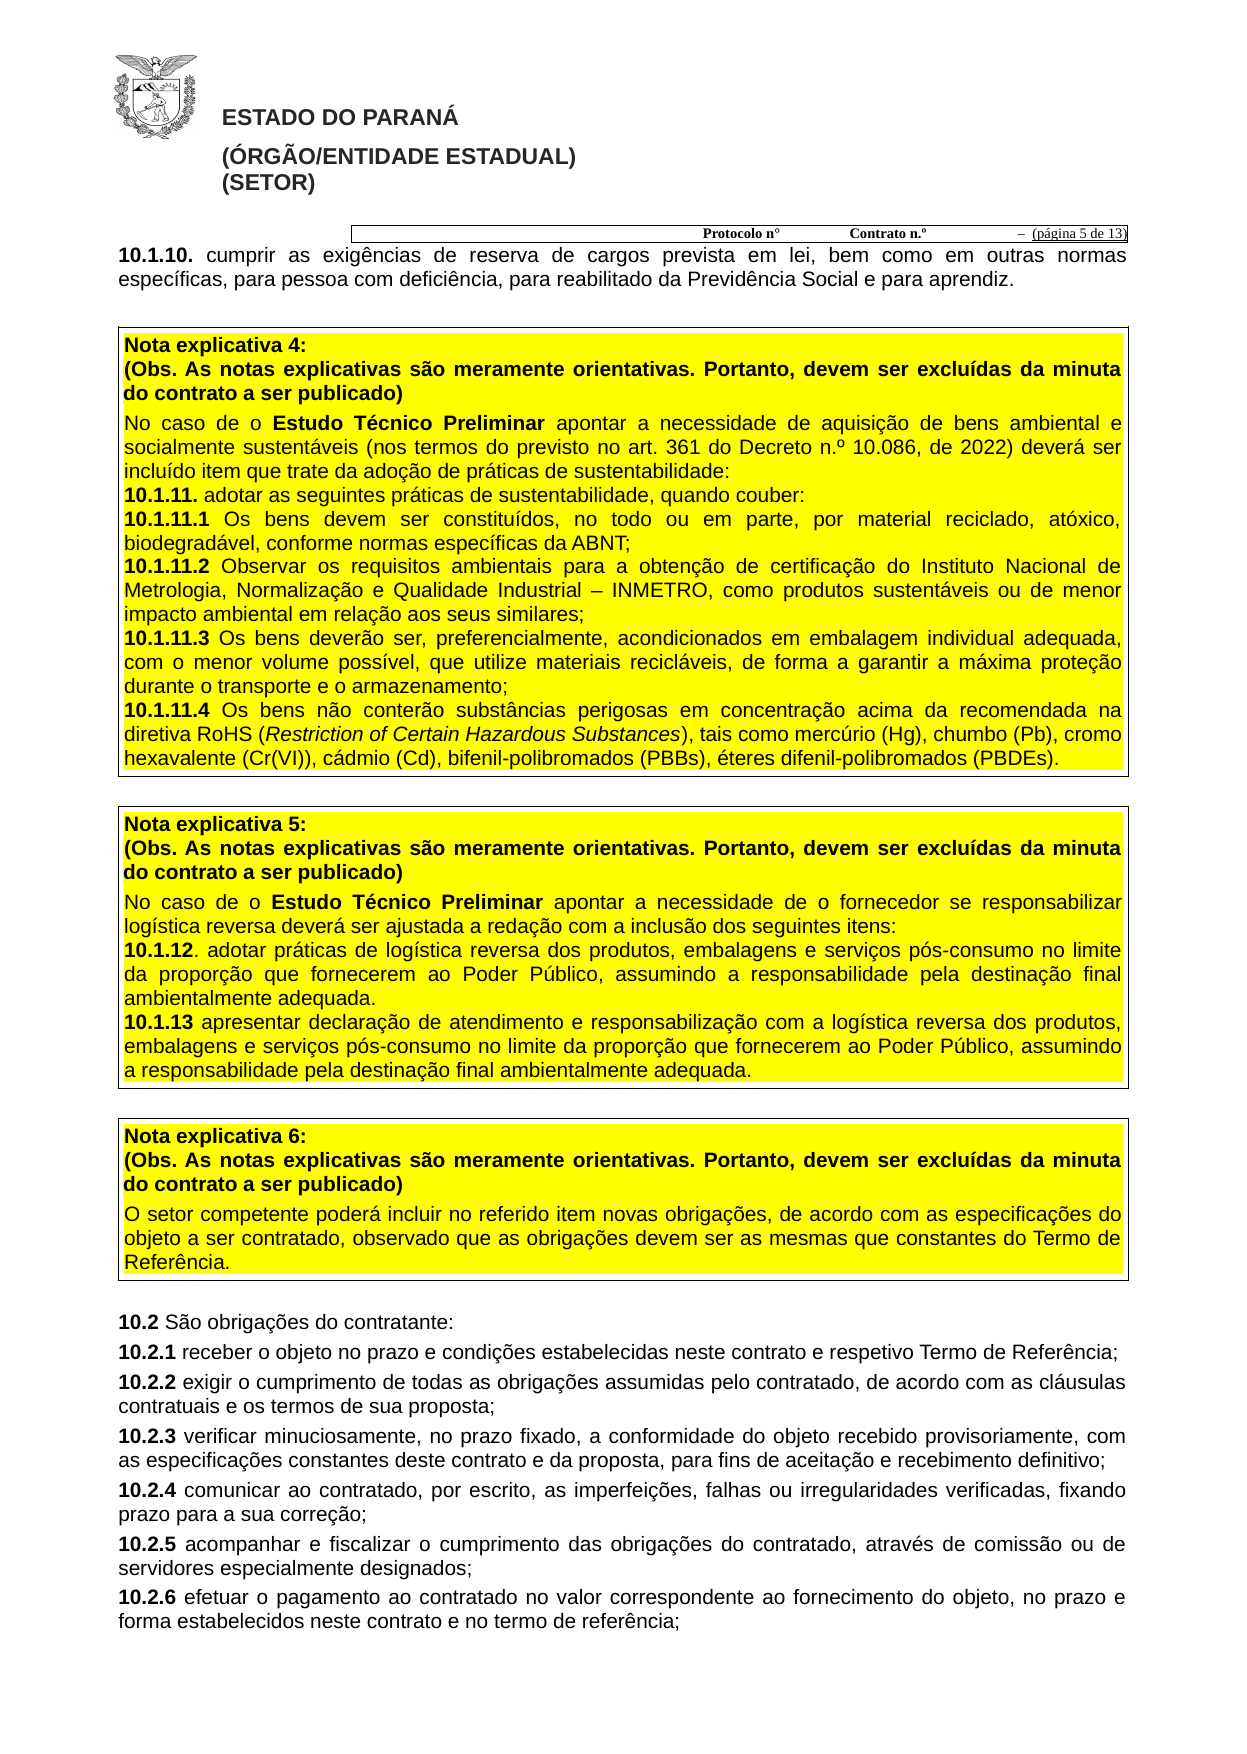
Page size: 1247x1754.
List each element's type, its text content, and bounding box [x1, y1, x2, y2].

text 10.2.4 comunicar ao contratado, por escrito, as imperfeições, falhas ou irregularidades verificadas, fixando prazo para a sua correção; [118, 1477, 1128, 1525]
picture [113, 54, 199, 140]
table_header Nota explicativa 6: (Obs. As notas explicativas são meramente orientativas. Portanto, devem ser excluídas da minuta do contrato a ser publicado) O setor competente poderá incluir no referido item novas obrigações, de acordo com as especificações do objeto a ser contratado, observado que as obrigações devem ser as mesmas que constantes do Termo de Referência. [119, 1119, 1128, 1279]
text 10.2.6 efetuar o pagamento ao contratado no valor correspondente ao fornecimento do objeto, no prazo e forma estabelecidos neste contrato e no termo de referência; [118, 1585, 1128, 1633]
table_header Nota explicativa 5: (Obs. As notas explicativas são meramente orientativas. Portanto, devem ser excluídas da minuta do contrato a ser publicado) No caso de o Estudo Técnico Preliminar apontar a necessidade de o fornecedor se responsabilizar logística reversa deverá ser ajustada a redação com a inclusão dos seguintes itens: 10.1.12. adotar práticas de logística reversa dos produtos, embalagens e serviços pós-consumo no limite da proporção que fornecerem ao Poder Público, assumindo a responsabilidade pela destinação final ambientalmente adequada. 10.1.13 apresentar declaração de atendimento e responsabilização com a logística reversa dos produtos, embalagens e serviços pós-consumo no limite da proporção que fornecerem ao Poder Público, assumindo a responsabilidade pela destinação final ambientalmente adequada. [119, 807, 1128, 1087]
text 10.2 São obrigações do contratante: [118, 1310, 1128, 1334]
text 10.2.5 acompanhar e fiscalizar o cumprimento das obrigações do contratado, através de comissão ou de servidores especialmente designados; [118, 1531, 1128, 1579]
text 10.2.3 verificar minuciosamente, no prazo fixado, a conformidade do objeto recebido provisoriamente, com as especificações constantes deste contrato e da proposta, para fins de aceitação e recebimento definitivo; [118, 1424, 1128, 1472]
text 10.2.1 receber o objeto no prazo e condições estabelecidas neste contrato e respetivo Termo de Referência; [118, 1340, 1128, 1364]
table_header Nota explicativa 4: (Obs. As notas explicativas são meramente orientativas. Portanto, devem ser excluídas da minuta do contrato a ser publicado) No caso de o Estudo Técnico Preliminar apontar a necessidade de aquisição de bens ambiental e socialmente sustentáveis (nos termos do previsto no art. 361 do Decreto n.º 10.086, de 2022) deverá ser incluído item que trate da adoção de práticas de sustentabilidade: 10.1.11. adotar as seguintes práticas de sustentabilidade, quando couber: 10.1.11.1 Os bens devem ser constituídos, no todo ou em parte, por material reciclado, atóxico, biodegradável, conforme normas específicas da ABNT; 10.1.11.2 Observar os requisitos ambientais para a obtenção de certificação do Instituto Nacional de Metrologia, Normalização e Qualidade Industrial – INMETRO, como produtos sustentáveis ou de menor impacto ambiental em relação aos seus similares; 10.1.11.3 Os bens deverão ser, preferencialmente, acondicionados em embalagem individual adequada, com o menor volume possível, que utilize materiais recicláveis, de forma a garantir a máxima proteção durante o transporte e o armazenamento; 10.1.11.4 Os bens não conterão substâncias perigosas em concentração acima da recomendada na diretiva RoHS (Restriction of Certain Hazardous Substances), tais como mercúrio (Hg), chumbo (Pb), cromo hexavalente (Cr(VI)), cádmio (Cd), bifenil-polibromados (PBBs), éteres difenil-polibromados (PBDEs). [119, 328, 1128, 776]
text 10.1.10. cumprir as exigências de reserva de cargos prevista em lei, bem como em outras normas específicas, para pessoa com deficiência, para reabilitado da Previdência Social e para aprendiz. [118, 243, 1128, 291]
text 10.2.2 exigir o cumprimento de todas as obrigações assumidas pelo contratado, de acordo com as cláusulas contratuais e os termos de sua proposta; [118, 1370, 1128, 1418]
